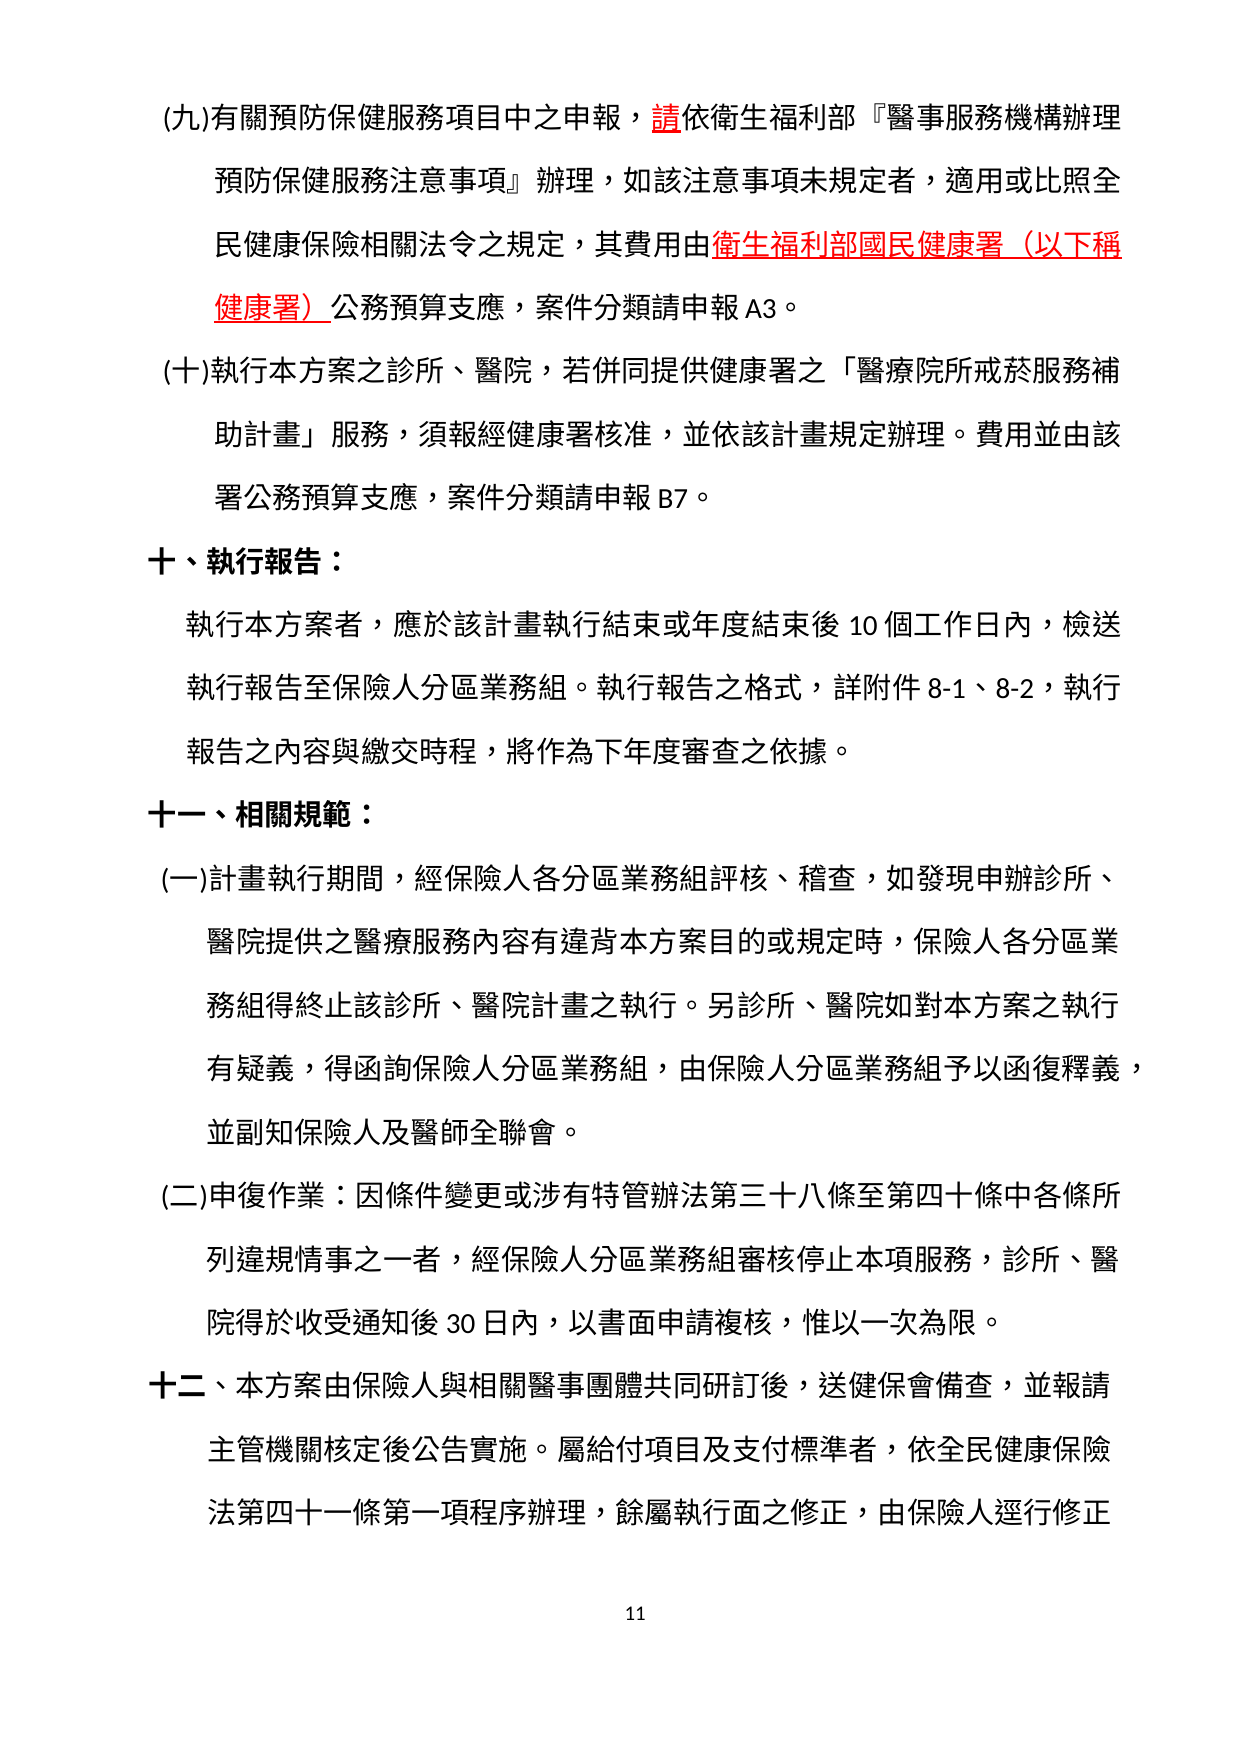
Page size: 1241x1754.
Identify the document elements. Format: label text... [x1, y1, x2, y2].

text 執行本方案者，應於該計畫執行結束或年度結束後10個工作日內，檢送執行報告至保險人分區業務組。執行報告之格式，詳附件8-1、8-2，執行報告之內容與繳交時程，將作為下年度審查之依據。 [185, 602, 1122, 771]
text 十、執行報告： [148, 538, 1122, 581]
text (二)申復作業：因條件變更或涉有特管辦法第三十八條至第四十條中各條所列違規情事之一者，經保險人分區業務組審核停止本項服務，診所、醫院得於收受通知後30日內，以書面申請複核，惟以一次為限。 [160, 1173, 1122, 1342]
text 十一、相關規範： [148, 792, 1122, 834]
text (九)有關預防保健服務項目中之申報，請依衛生福利部『醫事服務機構辦理預防保健服務注意事項』辦理，如該注意事項未規定者，適用或比照全民健康保險相關法令之規定，其費用由衛生福利部國民健康署（以下稱健康署）公務預算支應，案件分類請申報A3。 [162, 94, 1122, 327]
text (十)執行本方案之診所、醫院，若併同提供健康署之「醫療院所戒菸服務補助計畫」服務，須報經健康署核准，並依該計畫規定辦理。費用並由該署公務預算支應，案件分類請申報B7。 [162, 348, 1122, 517]
text 十二、本方案由保險人與相關醫事團體共同研訂後，送健保會備查，並報請主管機關核定後公告實施。屬給付項目及支付標準者，依全民健康保險法第四十一條第一項程序辦理，餘屬執行面之修正，由保險人逕行修正 [148, 1363, 1122, 1532]
text (一)計畫執行期間，經保險人各分區業務組評核、稽查，如發現申辦診所、醫院提供之醫療服務內容有違背本方案目的或規定時，保險人各分區業務組得終止該診所、醫院計畫之執行。另診所、醫院如對本方案之執行有疑義，得函詢保險人分區業務組，由保險人分區業務組予以函復釋義，並副知保險人及醫師全聯會。 [160, 855, 1122, 1151]
